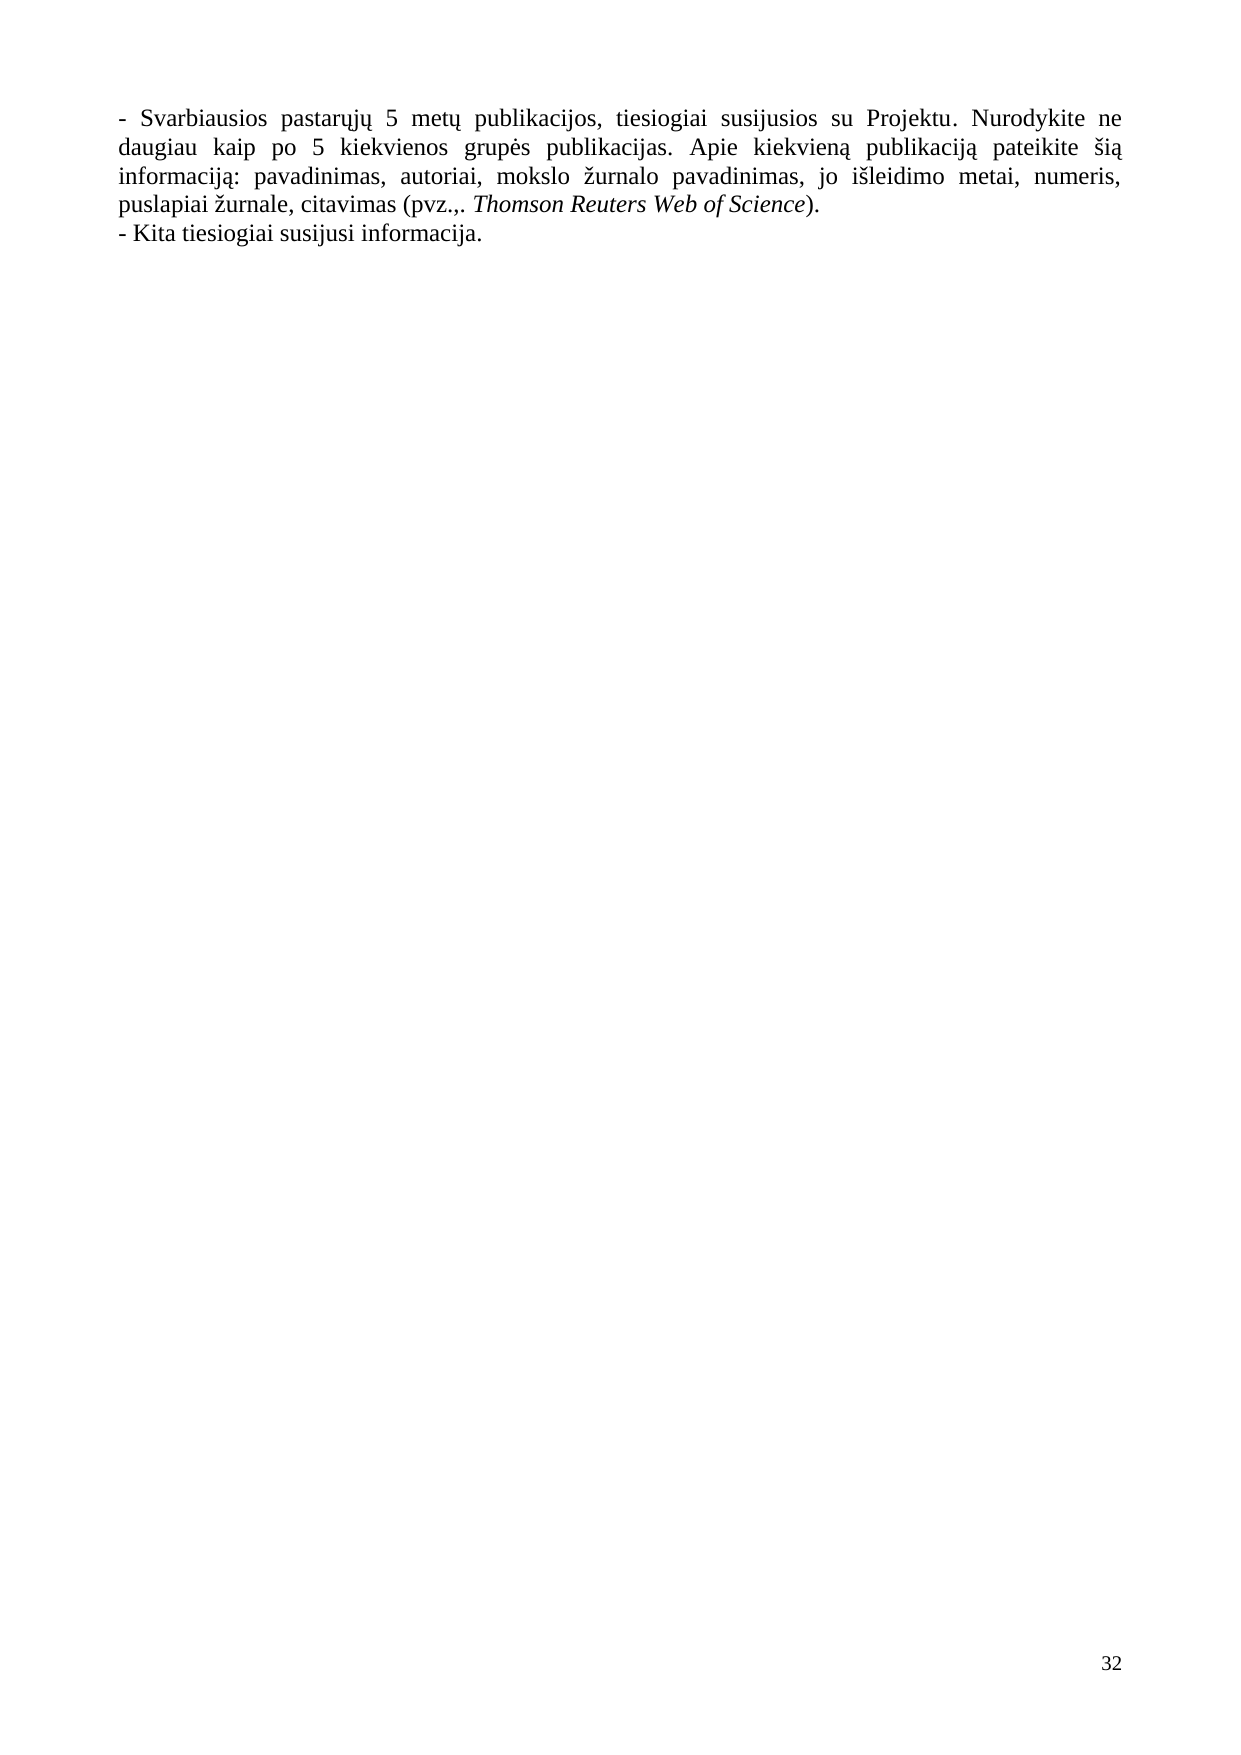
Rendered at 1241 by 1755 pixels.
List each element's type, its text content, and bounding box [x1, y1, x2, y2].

text - Svarbiausios pastarųjų 5 metų publikacijos, tiesiogiai susijusios su Projektu. Nurodykite ne daugiau kaip po 5 kiekvienos grupės publikacijas. Apie kiekvieną publikaciją pateikite šią informaciją: pavadinimas, autoriai, mokslo žurnalo pavadinimas, jo išleidimo metai, numeris, puslapiai žurnale, citavimas (pvz.,. Thomson Reuters Web of Science). [118, 103, 1122, 218]
text - Kita tiesiogiai susijusi informacija. [118, 218, 1122, 247]
